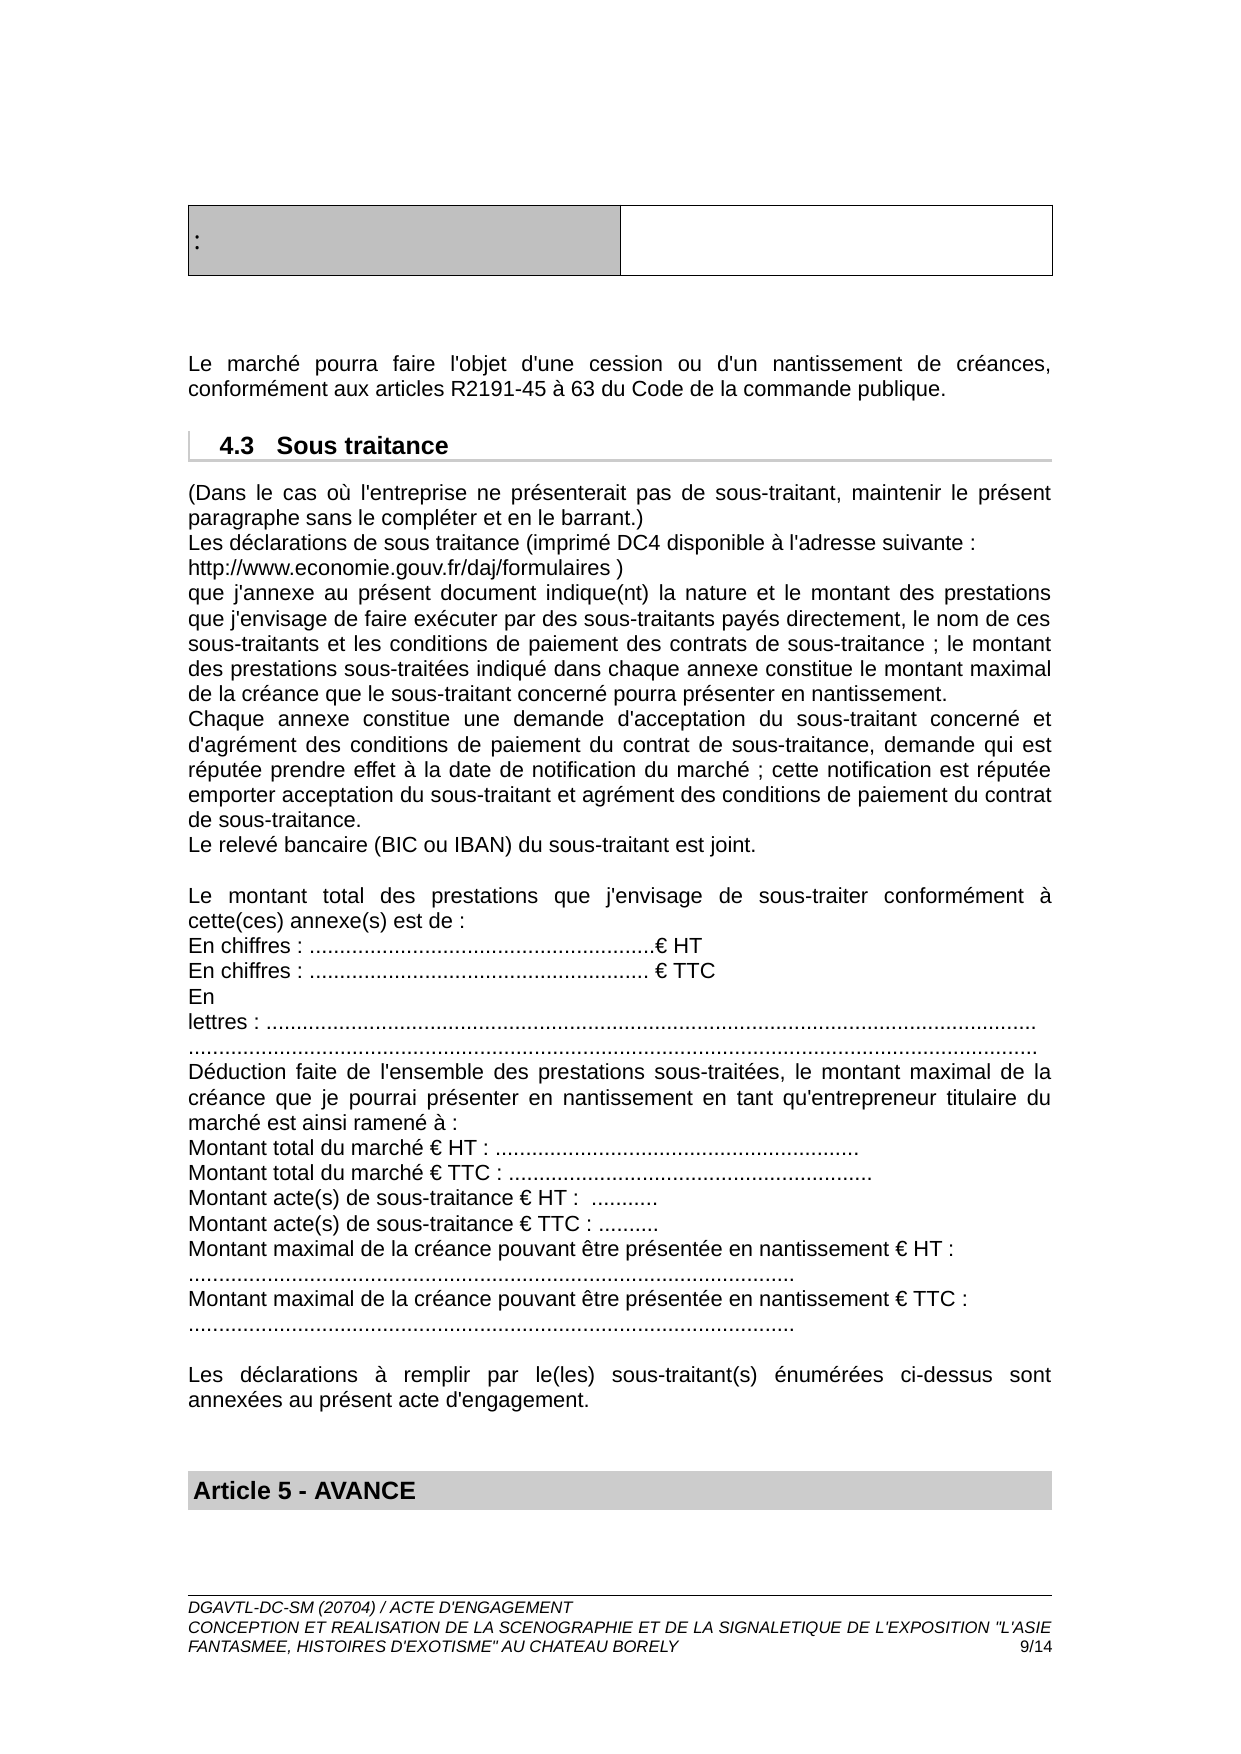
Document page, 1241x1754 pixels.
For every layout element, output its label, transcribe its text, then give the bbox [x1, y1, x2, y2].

text Montant total du marché € HT : ............................................................ [188, 1135, 1052, 1160]
subtitle Sous traitance [190, 431, 1052, 459]
text ............................................................................................................................................ [188, 1034, 1052, 1059]
text Le montant total des prestations que j'envisage de sous-traiter conformément à cette(ces) annexe(s) est de : [188, 883, 1052, 933]
text Les déclarations de sous traitance (imprimé DC4 disponible à l'adresse suivante : [188, 530, 1052, 555]
text (Dans le cas où l'entreprise ne présenterait pas de sous-traitant, maintenir le présent paragraphe sans le compléter et en le barrant.) [188, 479, 1052, 530]
text Le relevé bancaire (BIC ou IBAN) du sous-traitant est joint. [188, 832, 1052, 857]
text .................................................................................................... [188, 1261, 1052, 1286]
text En lettres : ............................................................................................................................... [188, 983, 1052, 1034]
text Le marché pourra faire l'objet d'une cession ou d'un nantissement de créances, conformément aux articles R2191-45 à 63 du Code de la commande publique. [188, 351, 1052, 401]
text .................................................................................................... [188, 1311, 1052, 1336]
text Montant maximal de la créance pouvant être présentée en nantissement € TTC : [188, 1286, 1052, 1311]
text Montant maximal de la créance pouvant être présentée en nantissement € HT : [188, 1236, 1052, 1261]
text En chiffres : .........................................................€ HT [188, 933, 1052, 958]
table_cell : [189, 206, 620, 275]
text En chiffres : ........................................................ € TTC [188, 958, 1052, 983]
text Chaque annexe constitue une demande d'acceptation du sous-traitant concerné et d'agrément des conditions de paiement du contrat de sous-traitance, demande qui est réputée prendre effet à la date de notification du marché ; cette notification est réputée emporter acceptation du sous-traitant et agrément des conditions de paiement du contrat de sous-traitance. [188, 706, 1052, 832]
text que j'annexe au présent document indique(nt) la nature et le montant des prestations que j'envisage de faire exécuter par des sous-traitants payés directement, le nom de ces sous-traitants et les conditions de paiement des contrats de sous-traitance ; le montant des prestations sous-traitées indiqué dans chaque annexe constitue le montant maximal de la créance que le sous-traitant concerné pourra présenter en nantissement. [188, 580, 1052, 706]
text http://www.economie.gouv.fr/daj/formulaires ) [188, 555, 1052, 580]
table_cell [621, 206, 1052, 275]
text Les déclarations à remplir par le(les) sous-traitant(s) énumérées ci-dessus sont annexées au présent acte d'engagement. [188, 1362, 1052, 1412]
text Montant acte(s) de sous-traitance € TTC : .......... [188, 1210, 1052, 1236]
text Déduction faite de l'ensemble des prestations sous-traitées, le montant maximal de la créance que je pourrai présenter en nantissement en tant qu'entrepreneur titulaire du marché est ainsi ramené à : [188, 1059, 1052, 1135]
subtitle AVANCE [190, 1473, 1050, 1508]
text Montant acte(s) de sous-traitance € HT : ........... [188, 1185, 1052, 1210]
text Montant total du marché € TTC : ............................................................ [188, 1160, 1052, 1185]
